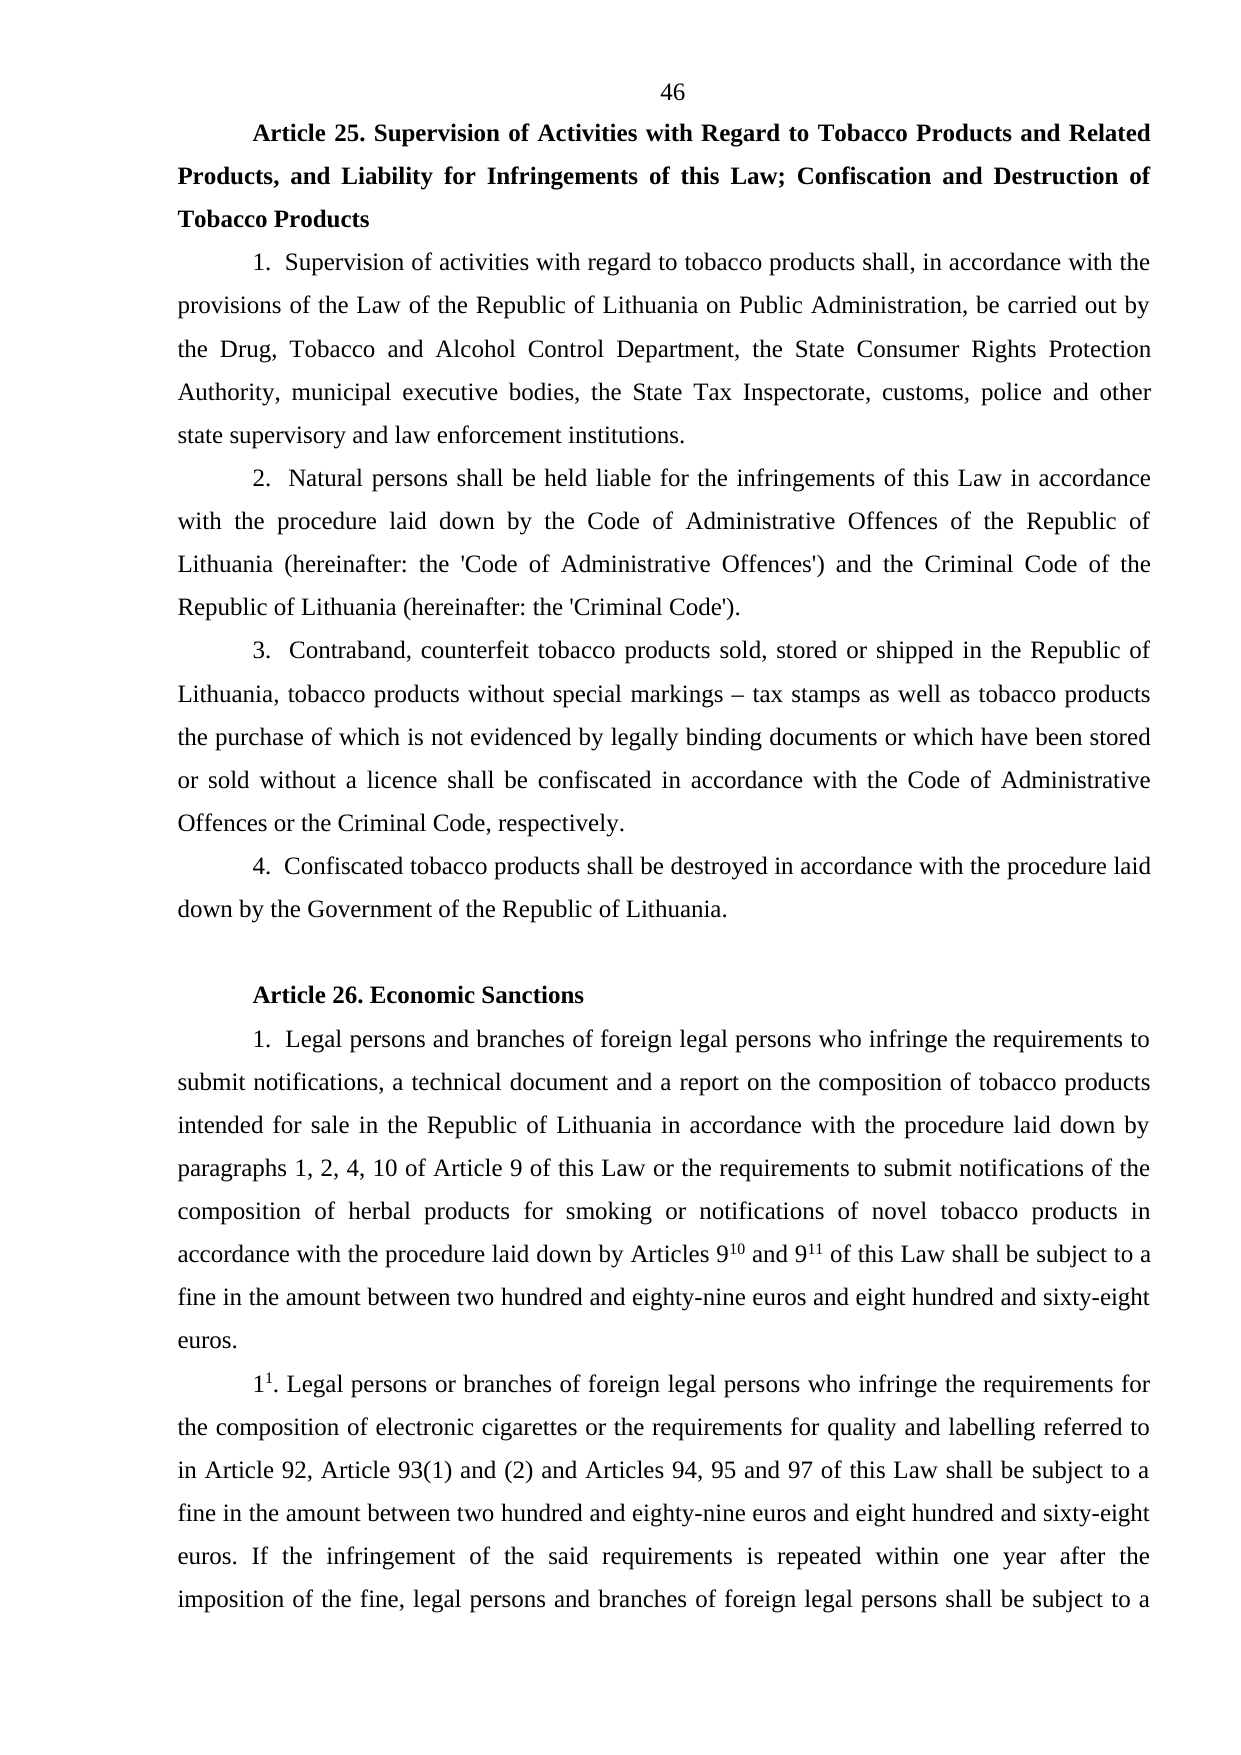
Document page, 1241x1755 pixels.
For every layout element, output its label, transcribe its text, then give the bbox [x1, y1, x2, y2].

text Article 26. Economic Sanctions [177, 981, 1152, 1009]
text 1. Legal persons and branches of foreign legal persons who infringe the requirements to submit notifications, a technical document and a report on the composition of tobacco products intended for sale in the Republic of Lithuania in accordance with the procedure laid down by paragraphs 1, 2, 4, 10 of Article 9 of this Law or the requirements to submit notifications of the composition of herbal products for smoking or notifications of novel tobacco products in accordance with the procedure laid down by Articles 910 and 911 of this Law shall be subject to a fine in the amount between two hundred and eighty-nine euros and eight hundred and sixty-eight euros. [177, 1024, 1152, 1354]
text 1. Supervision of activities with regard to tobacco products shall, in accordance with the provisions of the Law of the Republic of Lithuania on Public Administration, be carried out by the Drug, Tobacco and Alcohol Control Department, the State Consumer Rights Protection Authority, municipal executive bodies, the State Tax Inspectorate, customs, police and other state supervisory and law enforcement institutions. [177, 247, 1152, 449]
text 11. Legal persons or branches of foreign legal persons who infringe the requirements for the composition of electronic cigarettes or the requirements for quality and labelling referred to in Article 92, Article 93(1) and (2) and Articles 94, 95 and 97 of this Law shall be subject to a fine in the amount between two hundred and eighty-nine euros and eight hundred and sixty-eight euros. If the infringement of the said requirements is repeated within one year after the imposition of the fine, legal persons and branches of foreign legal persons shall be subject to a [177, 1369, 1152, 1613]
text Article 25. Supervision of Activities with Regard to Tobacco Products and Related Products, and Liability for Infringements of this Law; Confiscation and Destruction of Tobacco Products [177, 118, 1152, 233]
text 2. Natural persons shall be held liable for the infringements of this Law in accordance with the procedure laid down by the Code of Administrative Offences of the Republic of Lithuania (hereinafter: the 'Code of Administrative Offences') and the Criminal Code of the Republic of Lithuania (hereinafter: the 'Criminal Code'). [177, 463, 1152, 621]
text 3. Contraband, counterfeit tobacco products sold, stored or shipped in the Republic of Lithuania, tobacco products without special markings – tax stamps as well as tobacco products the purchase of which is not evidenced by legally binding documents or which have been stored or sold without a licence shall be confiscated in accordance with the Code of Administrative Offences or the Criminal Code, respectively. [177, 636, 1152, 837]
text 4. Confiscated tobacco products shall be destroyed in accordance with the procedure laid down by the Government of the Republic of Lithuania. [177, 851, 1152, 923]
